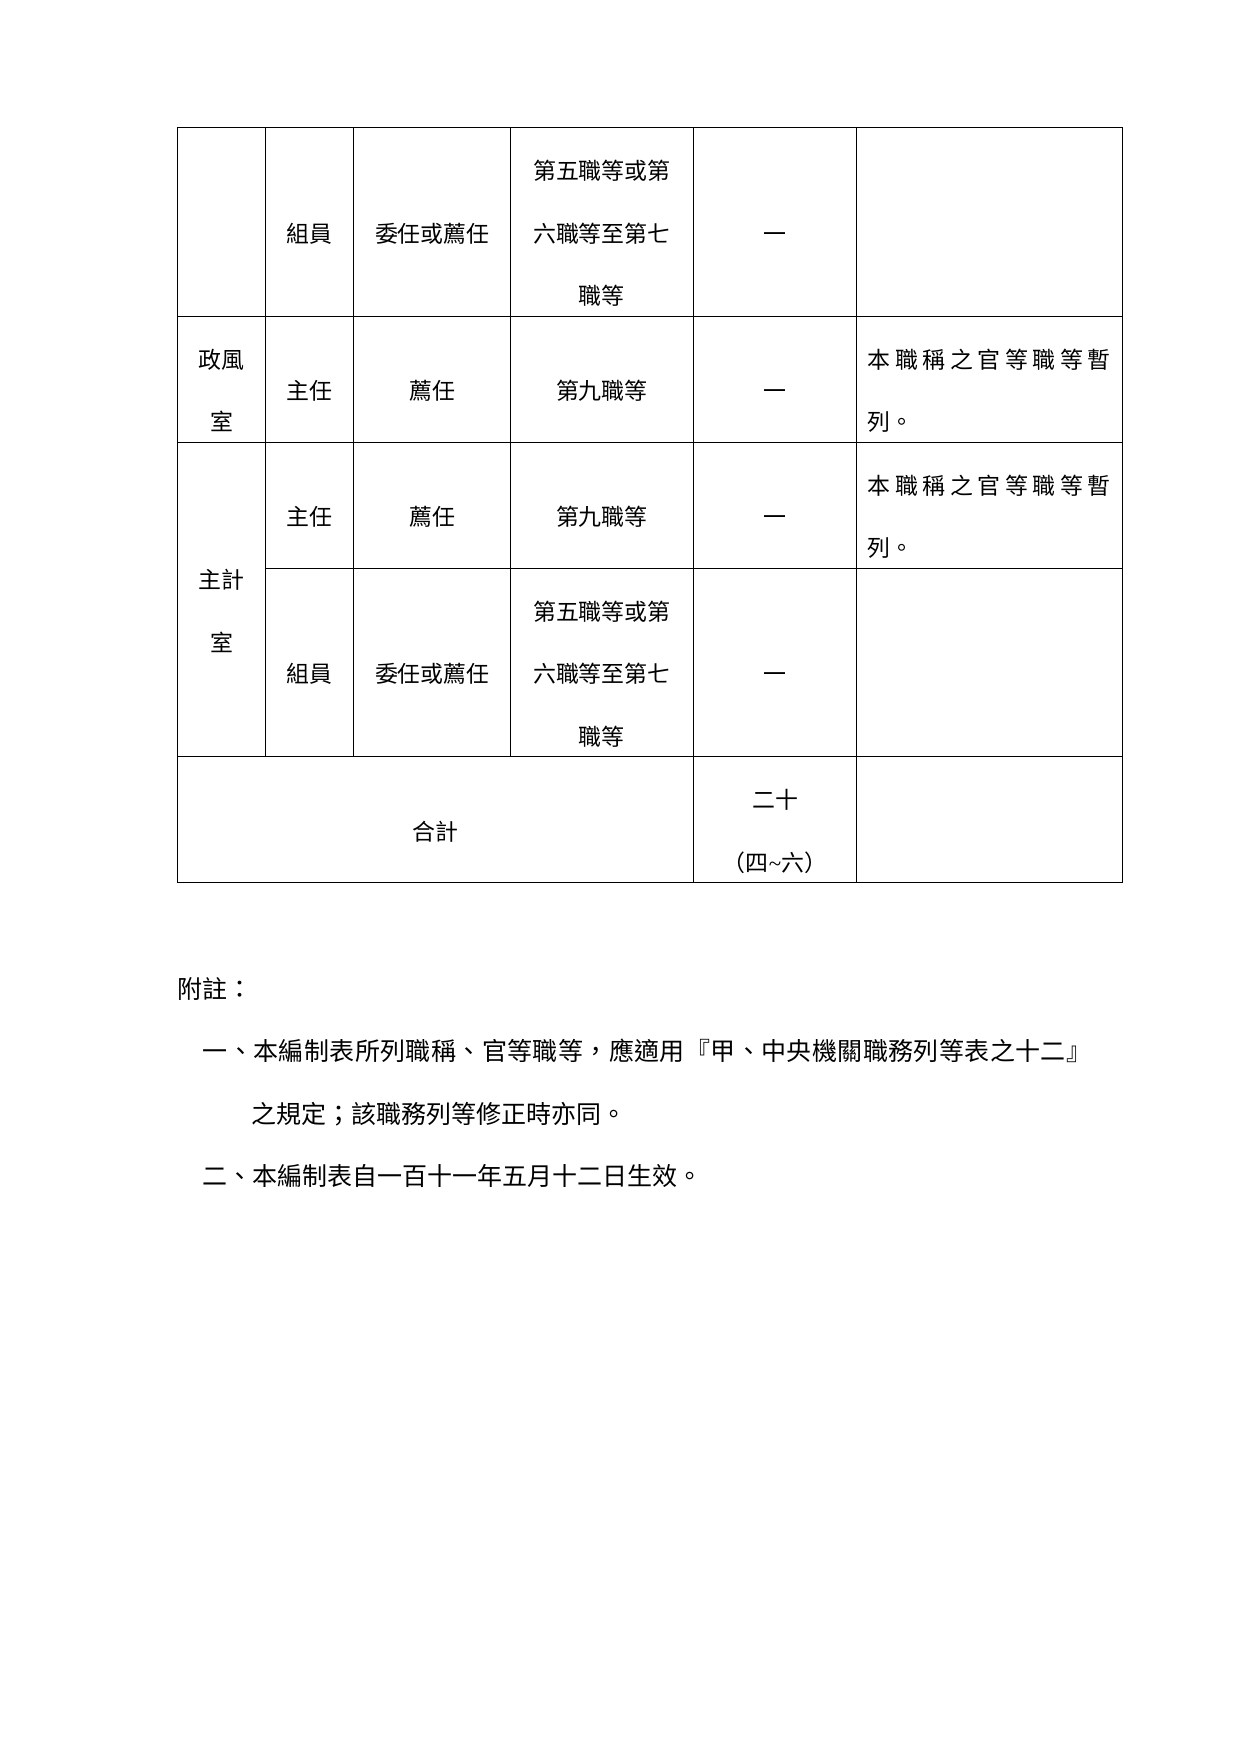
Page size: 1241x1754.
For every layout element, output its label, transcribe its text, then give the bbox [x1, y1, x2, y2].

text 一、本編制表所列職稱、官等職等，應適用『甲、中央機關職務列等表之十二』之規定；該職務列等修正時亦同。 [202, 1008, 1092, 1133]
table_cell 薦任 [354, 443, 510, 568]
table_cell [857, 128, 1122, 316]
table_cell [857, 569, 1122, 756]
table_cell 主任 [266, 443, 353, 568]
text 二、本編制表自一百十一年五月十二日生效。 [202, 1133, 1092, 1196]
table_cell 第五職等或第六職等至第七職等 [511, 569, 693, 756]
table_cell [178, 128, 265, 316]
table_cell 一 [694, 128, 856, 316]
table_cell 合計 [178, 757, 693, 882]
table_cell 委任或薦任 [354, 128, 510, 316]
table_cell 本職稱之官等職等暫列。 [857, 443, 1122, 568]
table_cell 一 [694, 569, 856, 756]
table_cell 委任或薦任 [354, 569, 510, 756]
table_cell 第九職等 [511, 443, 693, 568]
table_cell 二十 （四~六） [694, 757, 856, 882]
table_cell 主任 [266, 317, 353, 442]
table_cell 第五職等或第六職等至第七職等 [511, 128, 693, 316]
table_cell 一 [694, 443, 856, 568]
table_cell 組員 [266, 128, 353, 316]
table_cell 一 [694, 317, 856, 442]
table_cell 政風室 [178, 317, 265, 442]
table_cell 第九職等 [511, 317, 693, 442]
text 附註： [177, 946, 1092, 1008]
table_cell 主計室 [178, 443, 265, 756]
table_cell [857, 757, 1122, 882]
table_cell 組員 [266, 569, 353, 756]
table_cell 薦任 [354, 317, 510, 442]
table_cell 本職稱之官等職等暫列。 [857, 317, 1122, 442]
